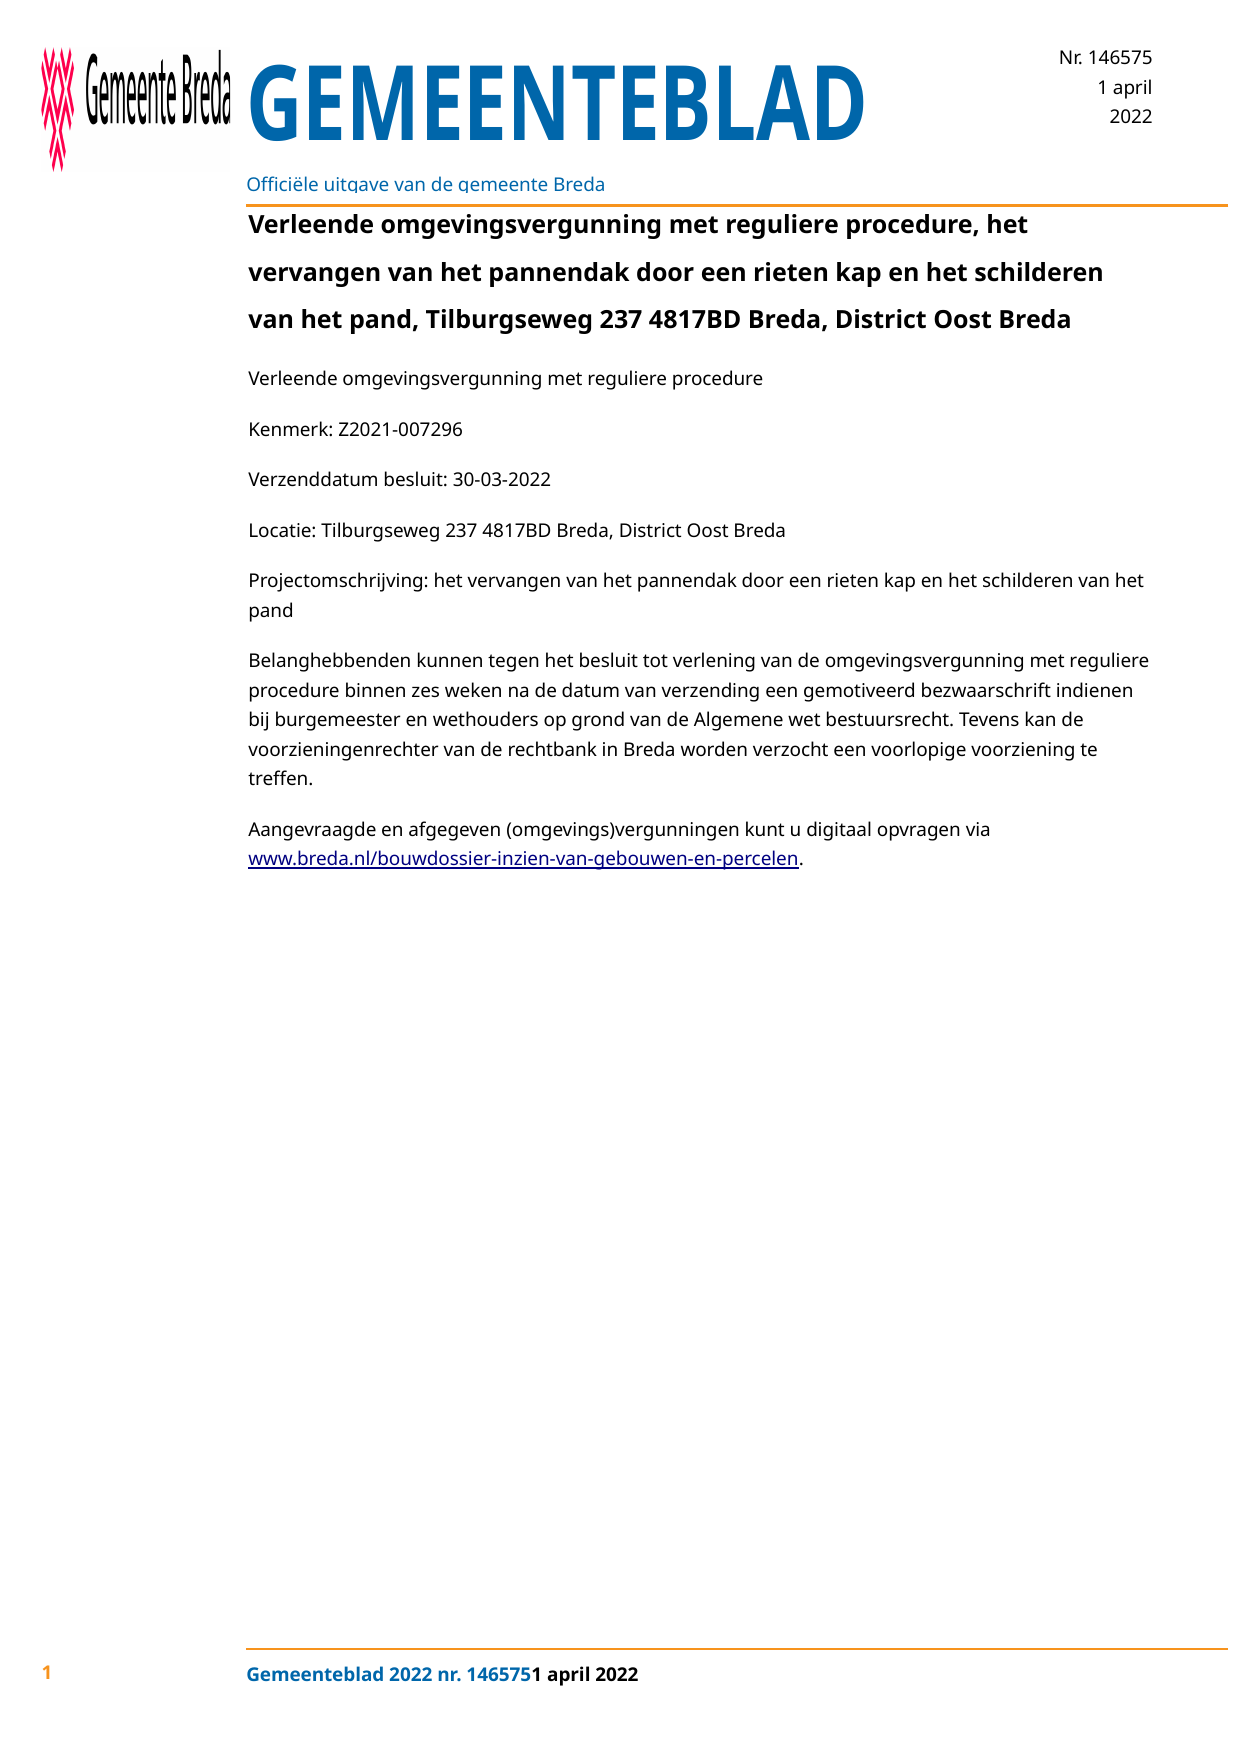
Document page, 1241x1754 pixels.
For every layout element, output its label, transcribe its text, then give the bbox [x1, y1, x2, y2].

text Verleende omgevingsvergunning met reguliere procedure [248, 366, 1152, 391]
text Belanghebbenden kunnen tegen het besluit tot verlening van de omgevingsvergunning met reguliere procedure binnen zes weken na de datum van verzending een gemotiveerd bezwaarschrift indienen bij burgemeester en wethouders op grond van de Algemene wet bestuursrecht. Tevens kan de voorzieningenrechter van de rechtbank in Breda worden verzocht een voorlopige voorziening te treffen. [248, 647, 1152, 791]
text Locatie: Tilburgseweg 237 4817BD Breda, District Oost Breda [248, 517, 1152, 542]
picture [41, 47, 231, 172]
text Aangevraagde en afgegeven (omgevings)vergunningen kunt u digitaal opvragen via www.breda.nl/bouwdossier-inzien-van-gebouwen-en-percelen. [248, 816, 1152, 871]
text Verzenddatum besluit: 30-03-2022 [248, 466, 1152, 492]
text Kenmerk: Z2021-007296 [248, 416, 1152, 442]
text Verleende omgevingsvergunning met reguliere procedure, het vervangen van het pannendak door een rieten kap en het schilderen van het pand, Tilburgseweg 237 4817BD Breda, District Oost Breda [248, 207, 1152, 336]
text Projectomschrijving: het vervangen van het pannendak door een rieten kap en het schilderen van het pand [248, 567, 1152, 622]
